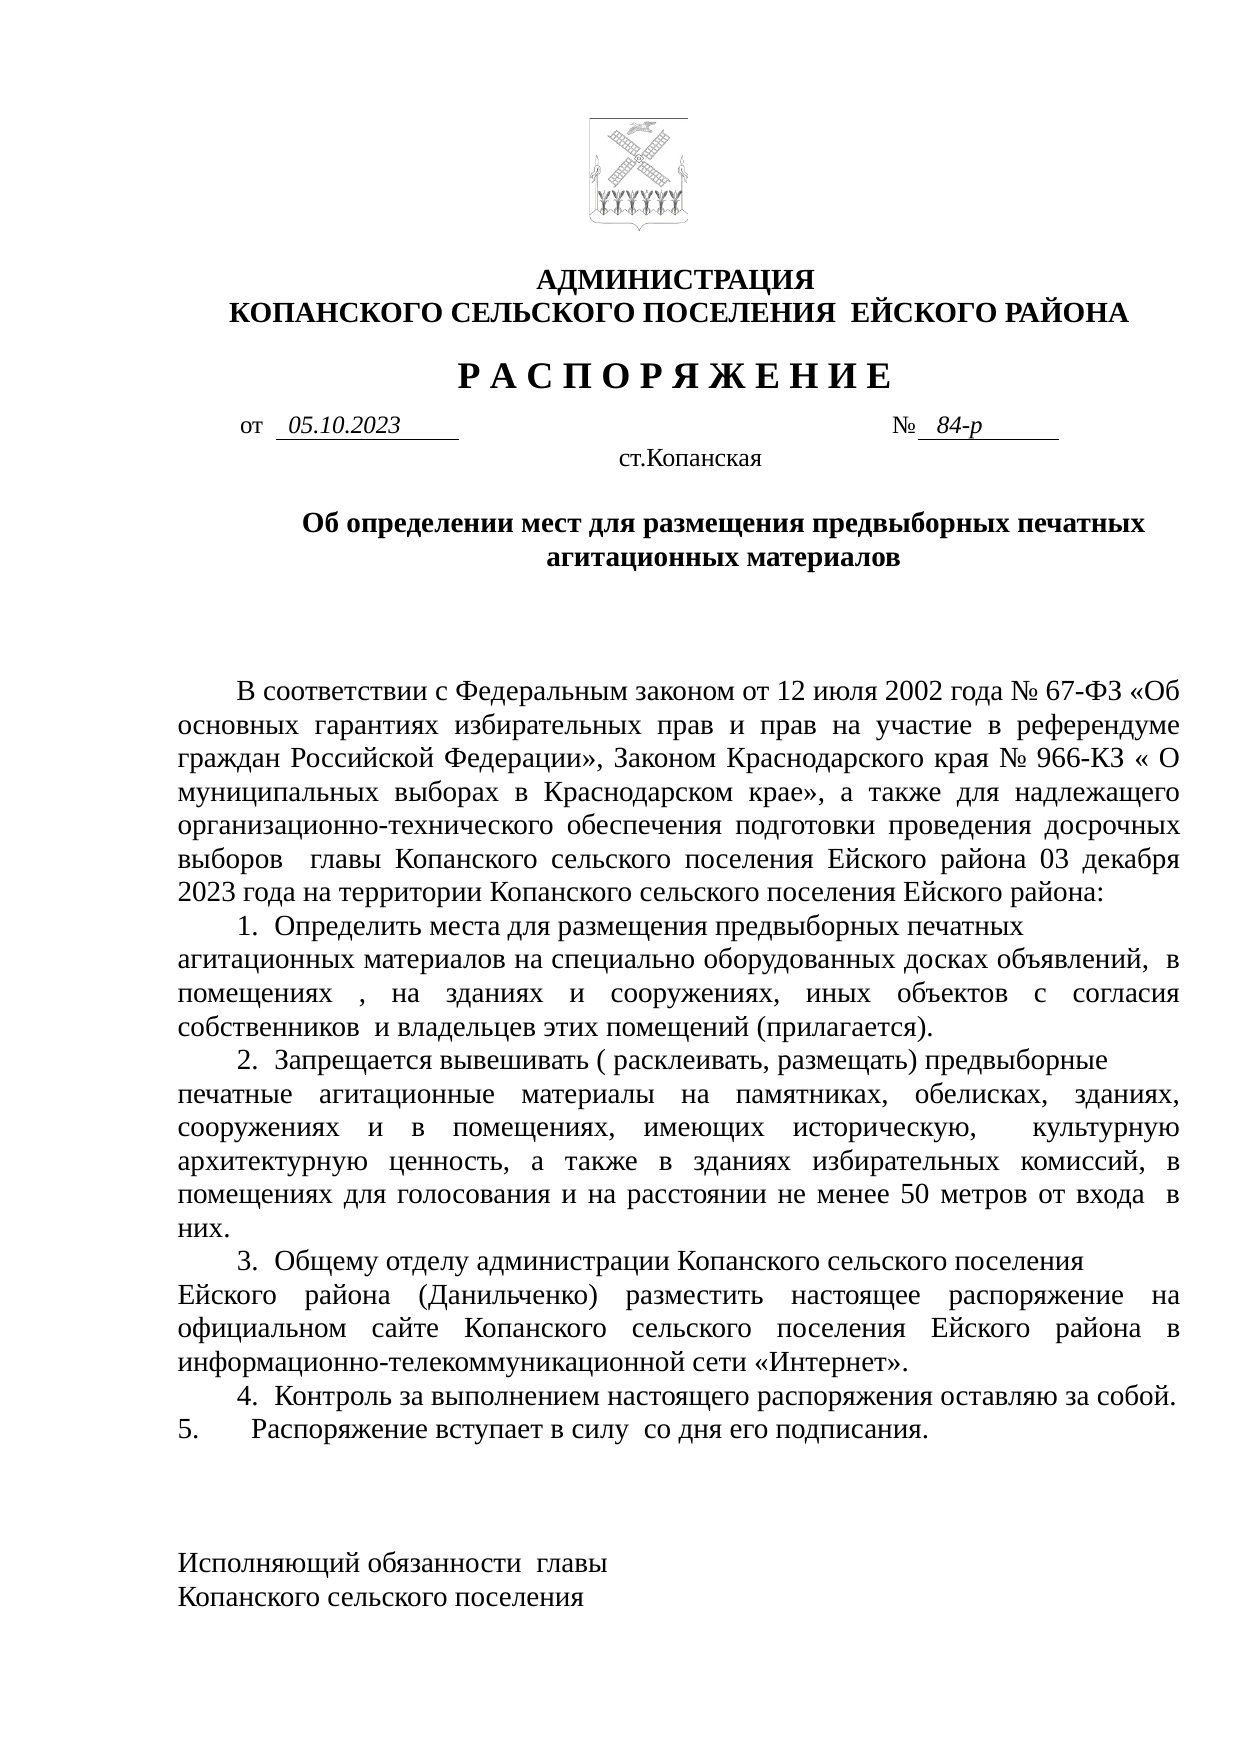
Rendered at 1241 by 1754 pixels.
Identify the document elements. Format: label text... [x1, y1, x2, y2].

text КОПАНСКОГО СЕЛЬСКОГО ПОСЕЛЕНИЯ ЕЙСКОГО РАЙОНА [177, 295, 1181, 329]
text печатные агитационные материалы на памятниках, обелисках, зданиях, сооружениях и в помещениях, имеющих историческую, культурную архитектурную ценность, а также в зданиях избирательных комиссий, в помещениях для голосования и на расстоянии не менее 50 метров от входа в них. [177, 1076, 1181, 1243]
list Определить места для размещения предвыборных печатных [237, 908, 1181, 942]
text агитационных материалов на специально оборудованных досках объявлений, в помещениях , на зданиях и сооружениях, иных объектов с согласия собственников и владельцев этих помещений (прилагается). [177, 942, 1181, 1042]
text Копанского сельского поселения [177, 1579, 1240, 1612]
table_header 84-р [918, 411, 1058, 439]
text В соответствии с Федеральным законом от 12 июля 2002 года № 67-ФЗ «Об основных гарантиях избирательных прав и прав на участие в референдуме граждан Российской Федерации», Законом Краснодарского края № 966-КЗ « О муниципальных выборах в Краснодарском крае», а также для надлежащего организационно-технического обеспечения подготовки проведения досрочных выборов главы Копанского сельского поселения Ейского района 03 декабря 2023 года на территории Копанского сельского поселения Ейского района: [177, 673, 1181, 908]
text Ейского района (Данильченко) разместить настоящее распоряжение на официальном сайте Копанского сельского поселения Ейского района в информационно-телекоммуникационной сети «Интернет». [177, 1277, 1181, 1378]
text ст.Копанская [177, 442, 1181, 472]
text Об определении мест для размещения предвыборных печатных агитационных материалов [266, 506, 1181, 573]
text АДМИНИСТРАЦИЯ [177, 262, 1181, 295]
list Контроль за выполнением настоящего распоряжения оставляю за собой. [237, 1378, 1181, 1411]
table_header № [459, 411, 918, 439]
list Распоряжение вступает в силу со дня его подписания. [177, 1411, 1240, 1445]
list Запрещается вывешивать ( расклеивать, размещать) предвыборные [237, 1042, 1181, 1076]
table_header 05.10.2023 [276, 411, 458, 439]
text Исполняющий обязанности главы [177, 1545, 1240, 1579]
list Общему отделу администрации Копанского сельского поселения [237, 1243, 1181, 1277]
text Р А С П О Р Я Ж Е Н И Е [177, 353, 1181, 396]
table_header от [234, 411, 276, 439]
